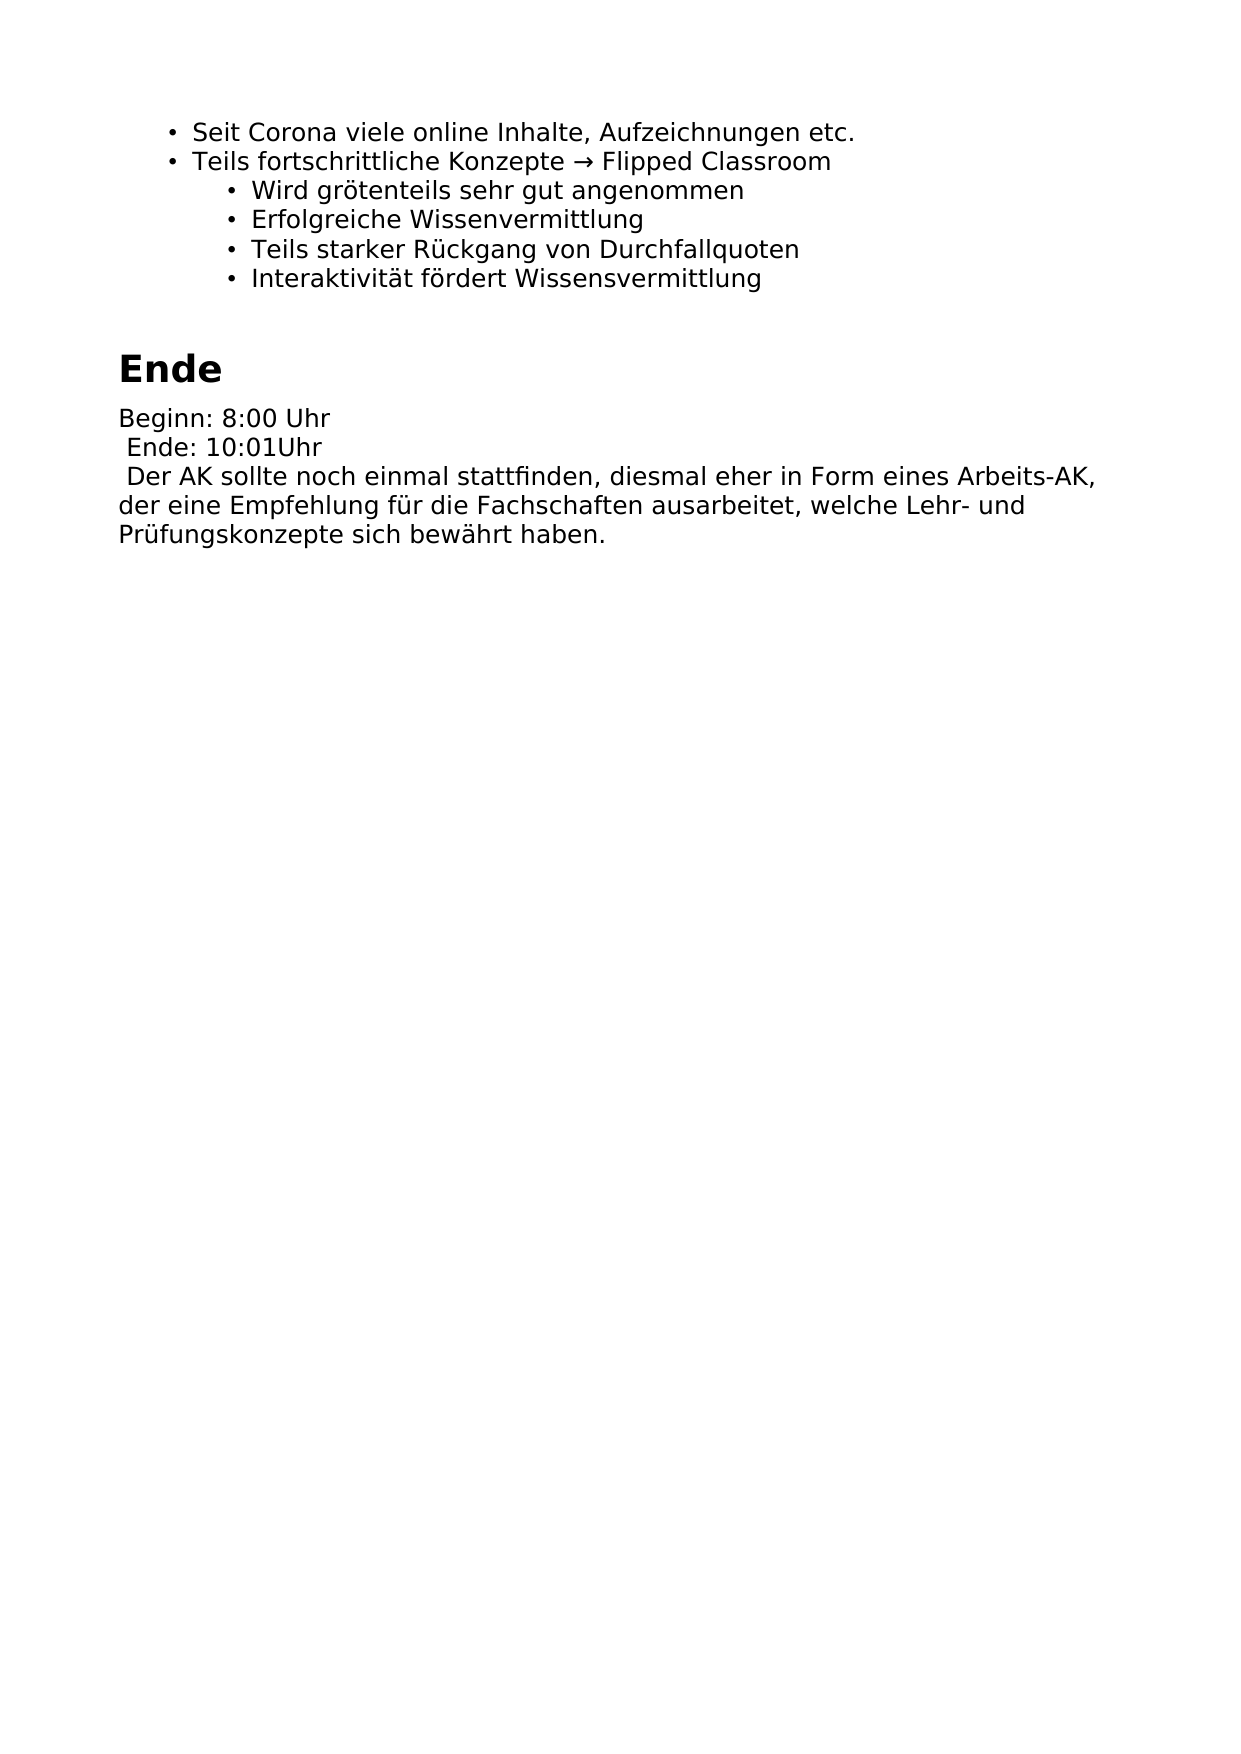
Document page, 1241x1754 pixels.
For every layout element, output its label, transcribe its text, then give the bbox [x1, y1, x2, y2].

list Seit Corona viele online Inhalte, Aufzeichnungen etc. [177, 118, 1122, 147]
subtitle Ende [118, 348, 1122, 391]
list Teils fortschrittliche Konzepte → Flipped Classroom [177, 147, 1122, 176]
list Wird grötenteils sehr gut angenommen [236, 176, 1122, 206]
list Teils starker Rückgang von Durchfallquoten [236, 235, 1122, 264]
list Erfolgreiche Wissenvermittlung [236, 206, 1122, 235]
text Beginn: 8:00 Uhr Ende: 10:01Uhr Der AK sollte noch einmal stattfinden, diesmal eher in Form eines Arbeits-AK, der eine Empfehlung für die Fachschaften ausarbeitet, welche Lehr- und Prüfungskonzepte sich bewährt haben. [118, 404, 1122, 549]
list Interaktivität fördert Wissensvermittlung [236, 264, 1122, 293]
